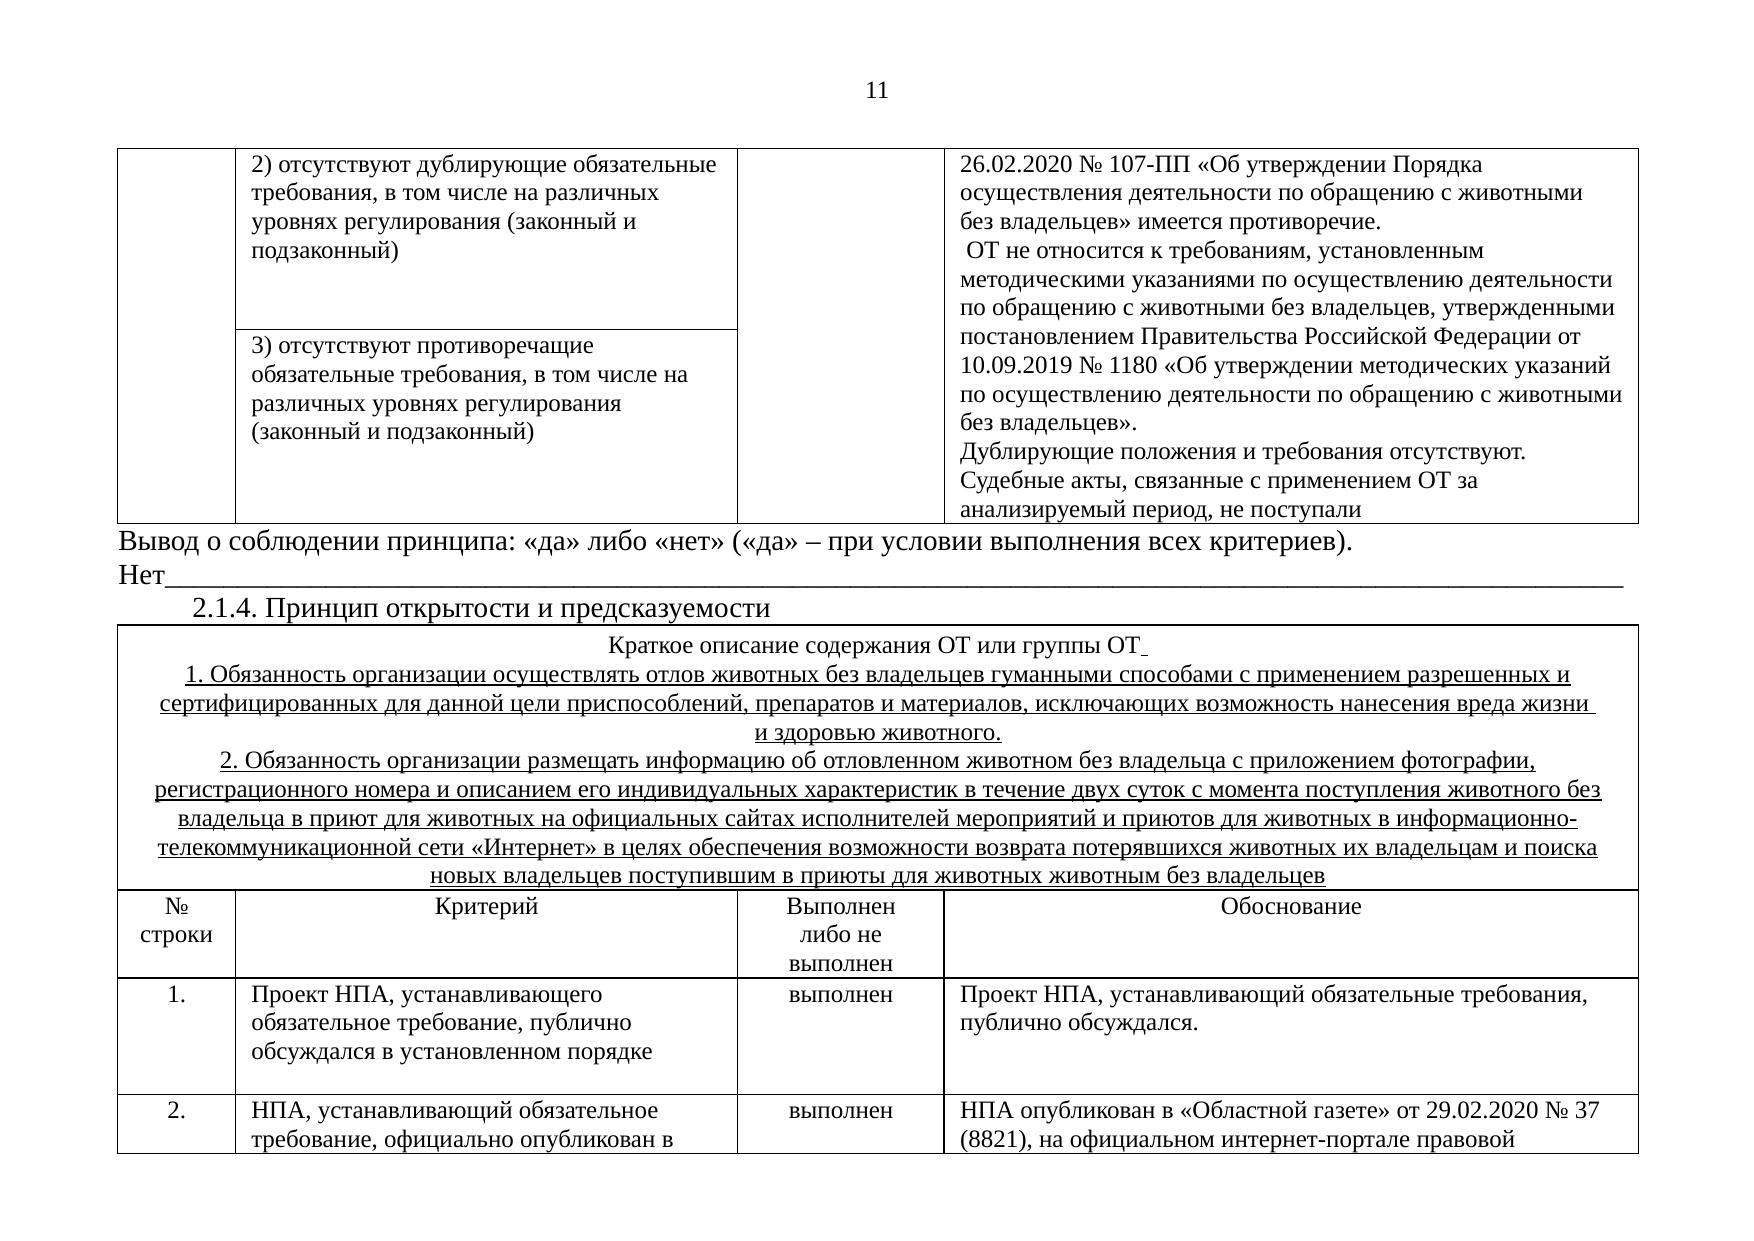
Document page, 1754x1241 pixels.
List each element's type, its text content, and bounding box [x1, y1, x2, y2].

text Вывод о соблюдении принципа: «да» либо «нет» («да» – при условии выполнения всех критериев). [118, 524, 1636, 557]
table_cell Обоснование [945, 891, 1638, 977]
table_cell Выполнен либо не выполнен [738, 891, 943, 977]
table_cell 2) отсутствуют дублирующие обязательные требования, в том числе на различных уровнях регулирования (законный и подзаконный) [236, 149, 737, 329]
table_cell НПА опубликован в «Областной газете» от 29.02.2020 № 37 (8821), на официальном интернет-портале правовой [945, 1095, 1638, 1153]
text Нет____________________________________________________________________________________________________ [118, 557, 1636, 591]
table_cell [738, 149, 944, 522]
table_cell 1. [118, 979, 235, 1094]
table_cell выполнен [738, 1095, 943, 1153]
table_cell № строки [118, 891, 235, 977]
text 2.1.4. Принцип открытости и предсказуемости [118, 591, 1636, 624]
table_cell Критерий [236, 891, 737, 977]
table_cell Проект НПА, устанавливающего обязательное требование, публично обсуждался в установленном порядке [236, 979, 737, 1094]
table_cell 26.02.2020 № 107-ПП «Об утверждении Порядка осуществления деятельности по обращению с животными без владельцев» имеется противоречие. ОТ не относится к требованиям, установленным методическими указаниями по осуществлению деятельности по обращению с животными без владельцев, утвержденными постановлением Правительства Российской Федерации от 10.09.2019 № 1180 «Об утверждении методических указаний по осуществлению деятельности по обращению с животными без владельцев». Дублирующие положения и требования отсутствуют. Судебные акты, связанные с применением ОТ за анализируемый период, не поступали [945, 149, 1638, 522]
table_cell 2. [118, 1095, 235, 1153]
table_header Краткое описание содержания ОТ или группы ОТ 1. Обязанность организации осуществлять отлов животных без владельцев гуманными способами с применением разрешенных и сертифицированных для данной цели приспособлений, препаратов и материалов, исключающих возможность нанесения вреда жизни и здоровью животного. 2. Обязанность организации размещать информацию об отловленном животном без владельца с приложением фотографии, регистрационного номера и описанием его индивидуальных характеристик в течение двух суток с момента поступления животного без владельца в приют для животных на официальных сайтах исполнителей мероприятий и приютов для животных в информационно-телекоммуникационной сети «Интернет» в целях обеспечения возможности возврата потерявшихся животных их владельцам и поиска новых владельцев поступившим в приюты для животных животным без владельцев [118, 626, 1638, 889]
table_cell [118, 149, 235, 522]
table_cell Проект НПА, устанавливающий обязательные требования, публично обсуждался. [945, 979, 1638, 1094]
table_cell выполнен [738, 979, 943, 1094]
table_cell 3) отсутствуют противоречащие обязательные требования, в том числе на различных уровнях регулирования (законный и подзаконный) [236, 330, 737, 522]
table_cell НПА, устанавливающий обязательное требование, официально опубликован в [236, 1095, 737, 1153]
